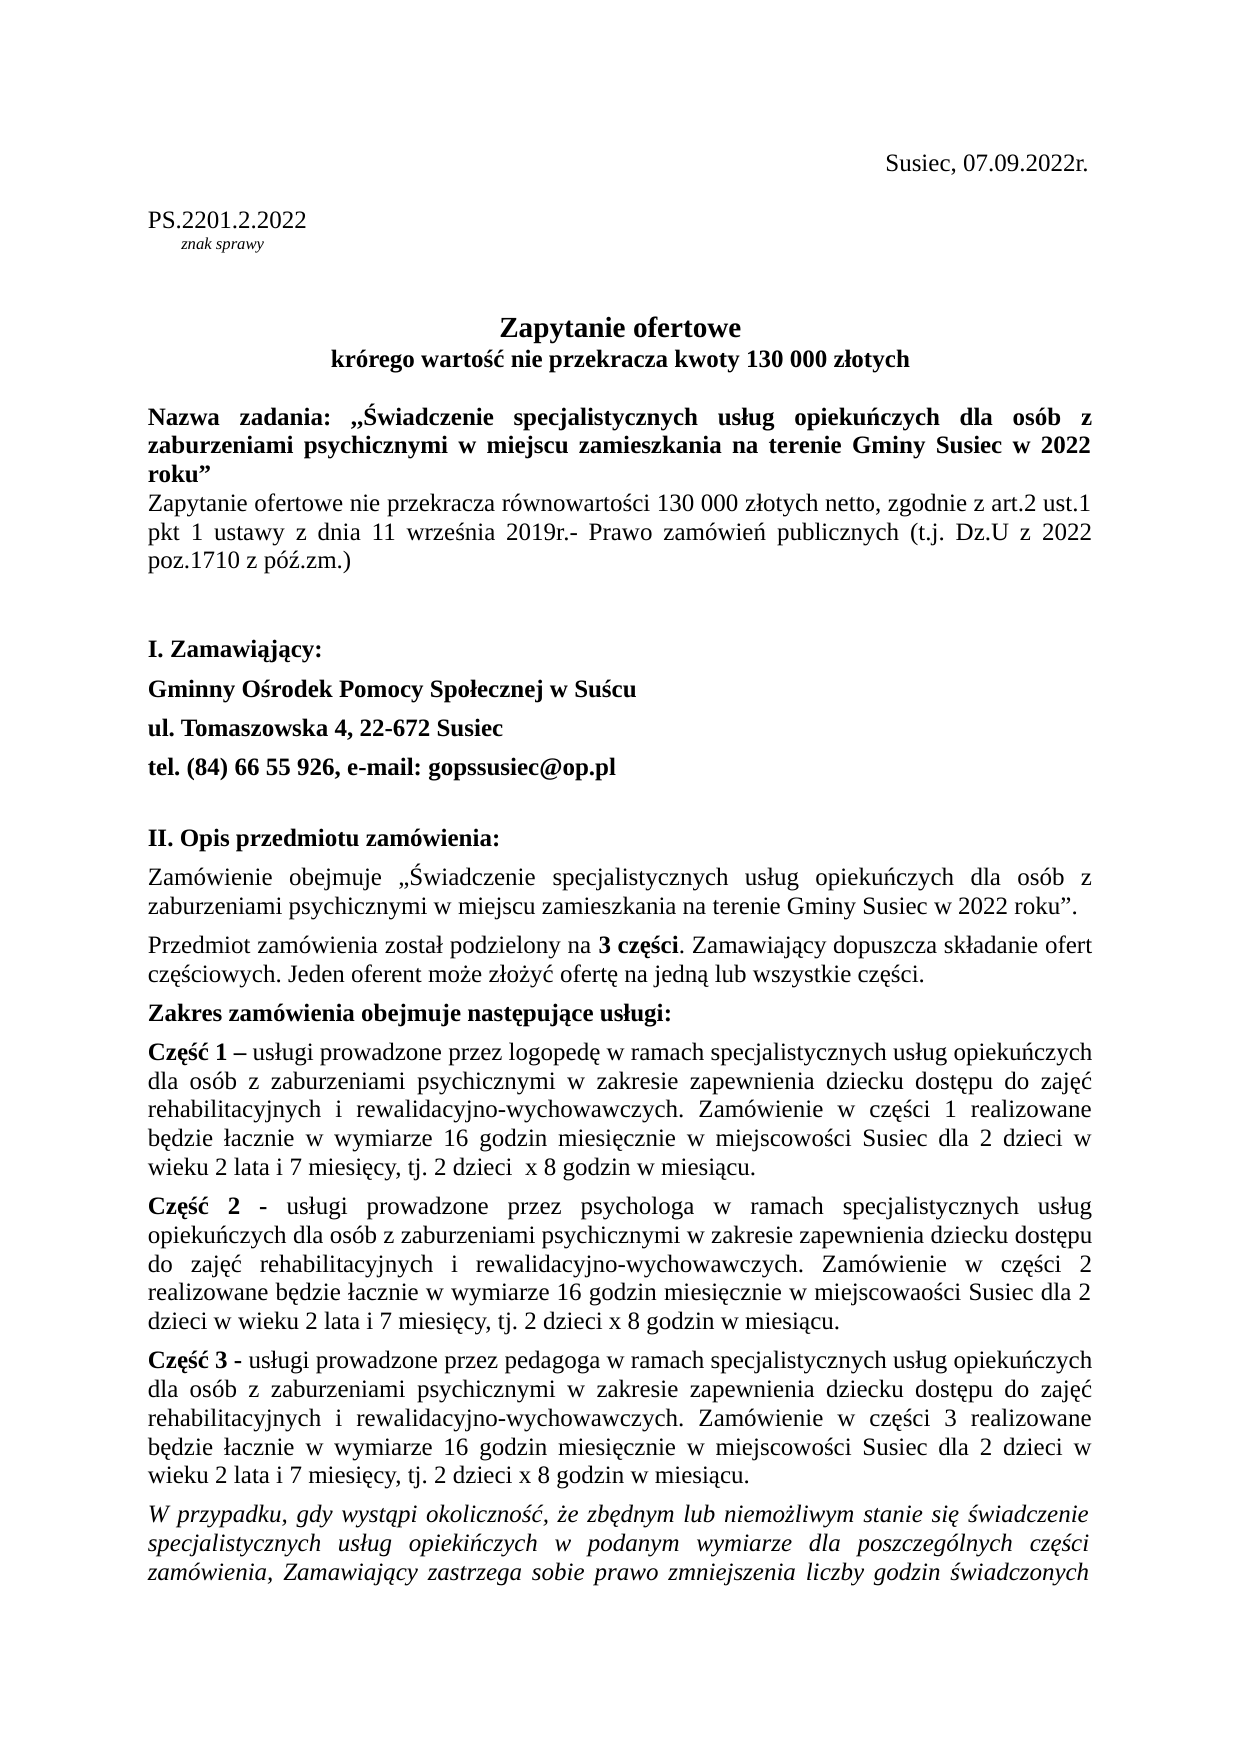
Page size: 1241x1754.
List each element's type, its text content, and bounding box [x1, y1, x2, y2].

text znak sprawy [148, 234, 1093, 253]
text Część 3 - usługi prowadzone przez pedagoga w ramach specjalistycznych usług opiekuńczych dla osób z zaburzeniami psychicznymi w zakresie zapewnienia dziecku dostępu do zajęć rehabilitacyjnych i rewalidacyjno-wychowawczych. Zamówienie w części 3 realizowane będzie łacznie w wymiarze 16 godzin miesięcznie w miejscowości Susiec dla 2 dzieci w wieku 2 lata i 7 miesięcy, tj. 2 dzieci x 8 godzin w miesiącu. [148, 1345, 1093, 1489]
text ul. Tomaszowska 4, 22-672 Susiec [148, 713, 1093, 742]
text Susiec, 07.09.2022r. [148, 148, 1093, 176]
text Część 2 - usługi prowadzone przez psychologa w ramach specjalistycznych usług opiekuńczych dla osób z zaburzeniami psychicznymi w zakresie zapewnienia dziecku dostępu do zajęć rehabilitacyjnych i rewalidacyjno-wychowawczych. Zamówienie w części 2 realizowane będzie łacznie w wymiarze 16 godzin miesięcznie w miejscowaości Susiec dla 2 dzieci w wieku 2 lata i 7 miesięcy, tj. 2 dzieci x 8 godzin w miesiącu. [148, 1191, 1093, 1335]
text Zapytanie ofertowe nie przekracza równowartości 130 000 złotych netto, zgodnie z art.2 ust.1 pkt 1 ustawy z dnia 11 września 2019r.- Prawo zamówień publicznych (t.j. Dz.U z 2022 poz.1710 z póź.zm.) [148, 488, 1093, 574]
text I. Zamawiąjący: [148, 634, 1093, 663]
text Zakres zamówienia obejmuje następujące usługi: [148, 998, 1093, 1027]
text Zamówienie obejmuje „Świadczenie specjalistycznych usług opiekuńczych dla osób z zaburzeniami psychicznymi w miejscu zamieszkania na terenie Gminy Susiec w 2022 roku”. [148, 862, 1093, 919]
text Gminny Ośrodek Pomocy Społecznej w Suścu [148, 674, 1093, 702]
text tel. (84) 66 55 926, e-mail: gopssusiec@op.pl [148, 752, 1093, 781]
text krórego wartość nie przekracza kwoty 130 000 złotych [148, 344, 1093, 373]
text Nazwa zadania: ,,Świadczenie specjalistycznych usług opiekuńczych dla osób z zaburzeniami psychicznymi w miejscu zamieszkania na terenie Gminy Susiec w 2022 roku” [148, 402, 1093, 488]
text W przypadku, gdy wystąpi okoliczność, że zbędnym lub niemożliwym stanie się świadczenie specjalistycznych usług opiekińczych w podanym wymiarze dla poszczególnych części zamówienia, Zamawiający zastrzega sobie prawo zmniejszenia liczby godzin świadczonych [148, 1499, 1093, 1586]
text Przedmiot zamówienia został podzielony na 3 części. Zamawiający dopuszcza składanie ofert częściowych. Jeden oferent może złożyć ofertę na jedną lub wszystkie części. [148, 930, 1093, 987]
text Zapytanie ofertowe [148, 311, 1093, 344]
text Część 1 – usługi prowadzone przez logopedę w ramach specjalistycznych usług opiekuńczych dla osób z zaburzeniami psychicznymi w zakresie zapewnienia dziecku dostępu do zajęć rehabilitacyjnych i rewalidacyjno-wychowawczych. Zamówienie w części 1 realizowane będzie łacznie w wymiarze 16 godzin miesięcznie w miejscowości Susiec dla 2 dzieci w wieku 2 lata i 7 miesięcy, tj. 2 dzieci x 8 godzin w miesiącu. [148, 1037, 1093, 1181]
text II. Opis przedmiotu zamówienia: [148, 823, 1093, 852]
text PS.2201.2.2022 [148, 205, 1093, 234]
